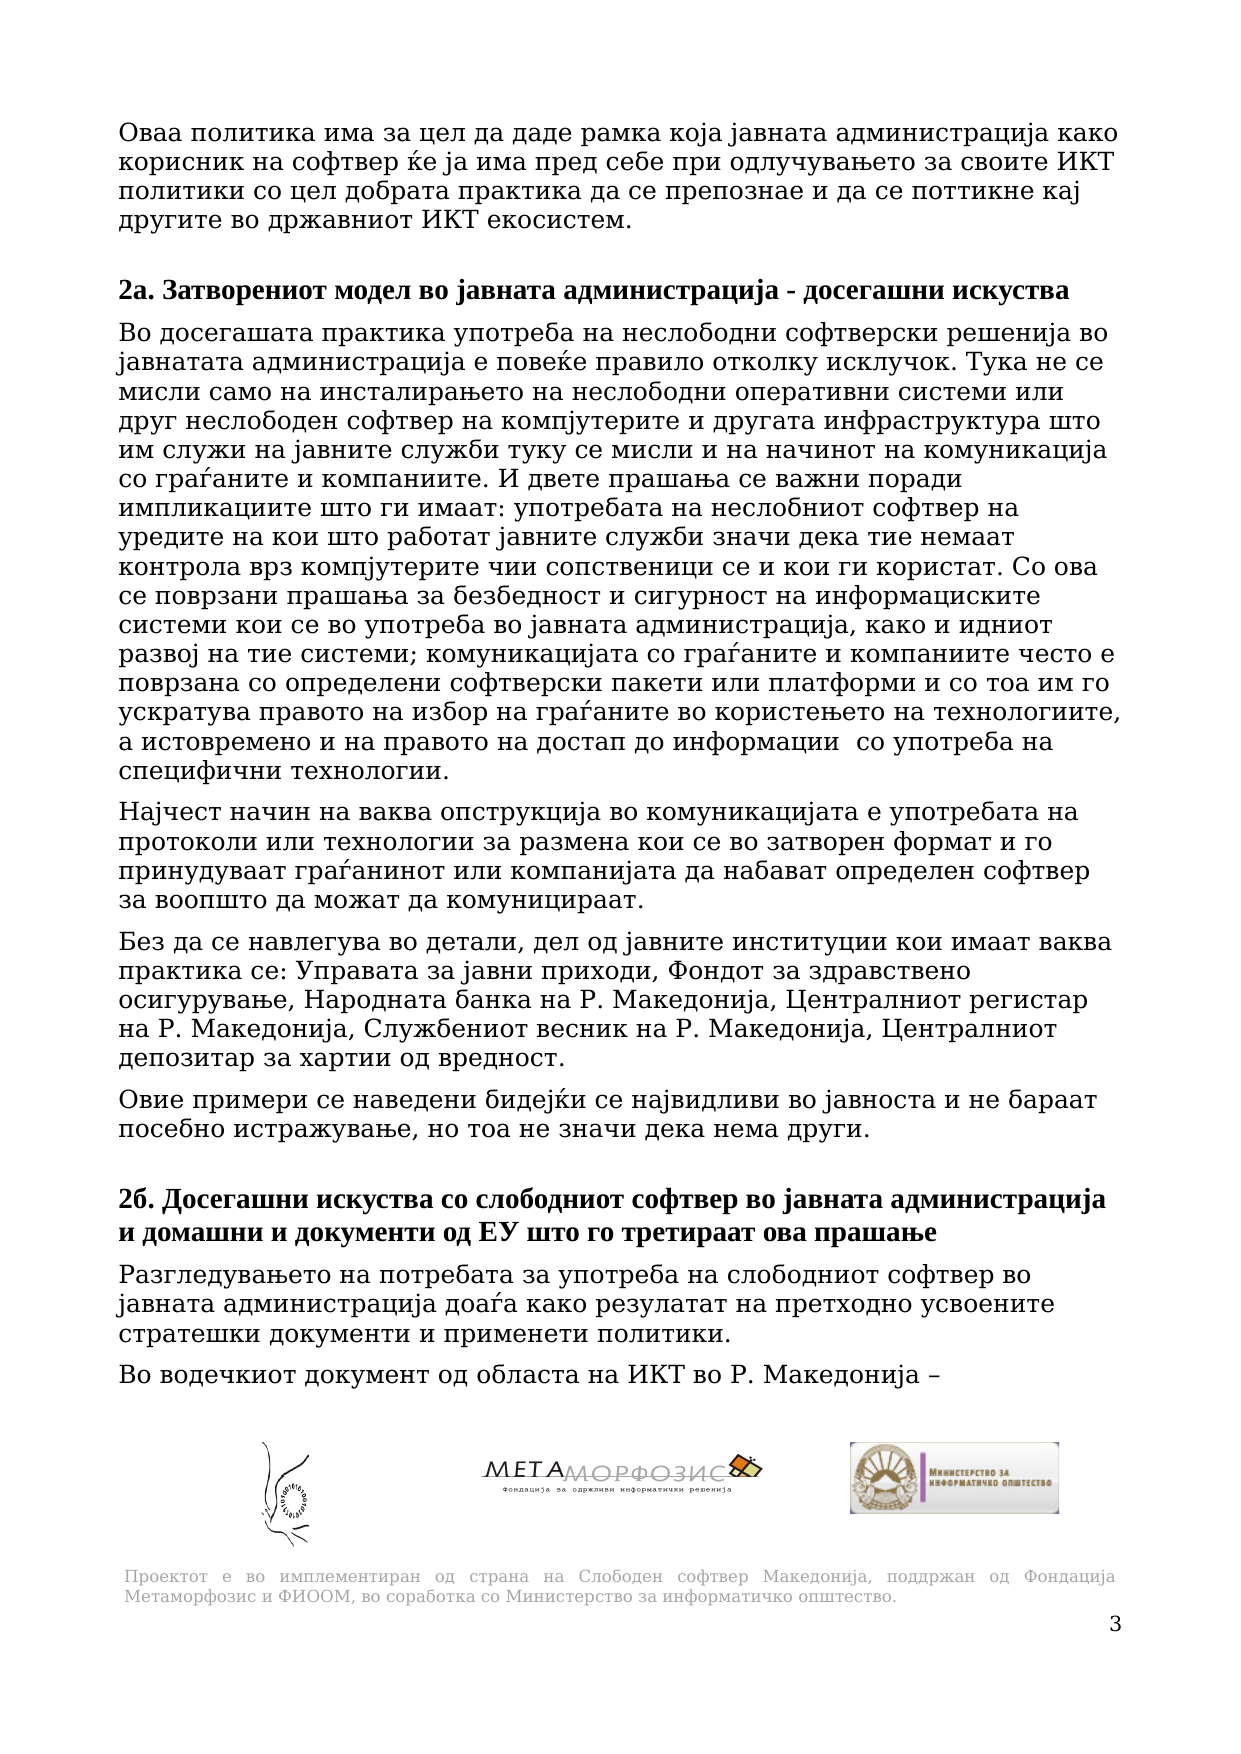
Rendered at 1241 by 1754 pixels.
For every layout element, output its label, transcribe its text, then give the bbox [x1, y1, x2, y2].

subtitle 2б. Досегашни искуства со слободниот софтвер во јавната администрација и домашни и документи од ЕУ што го третираат ова прашање [118, 1181, 1122, 1248]
text Најчест начин на ваква опструкција во комуникацијата е употребата на протоколи или технологии за размена кои се во затворен формат и го принудуваат граѓанинот или компанијата да набават определен софтвер за воопшто да можат да комуницираат. [118, 797, 1122, 914]
picture [850, 1442, 1060, 1514]
text Во досегашата практика употреба на неслободни софтверски решенија во јавнатата администрација е повеќе правило отколку исклучок. Тука не се мисли само на инсталирањето на неслободни оперативни системи или друг неслободен софтвер на компјутерите и другата инфраструктура што им служи на јавните служби туку се мисли и на начинот на комуникација со граѓаните и компаниите. И двете прашања се важни поради импликациите што ги имаат: употребата на неслобниот софтвер на уредите на кои што работат јавните служби значи дека тие немаат контрола врз компјутерите чии сопственици се и кои ги користат. Со ова се поврзани прашања за безбедност и сигурност на информациските системи кои се во употреба во јавната администрација, како и идниот развој на тие системи; комуникацијата со граѓаните и компаниите често е поврзана со определени софтверски пакети или платформи и со тоа им го ускратува правото на избор на граѓаните во користењето на технологиите, а истовремено и на правото на достап до информации со употреба на специфични технологии. [118, 318, 1122, 785]
picture [261, 1442, 310, 1547]
text Во водечкиот документ од областа на ИКТ во Р. Македонија – [118, 1360, 1122, 1389]
picture [475, 1442, 775, 1495]
text Без да се навлегува во детали, дел од јавните институции кои имаат ваква практика се: Управата за јавни приходи, Фондот за здравствено осигурување, Народната банка на Р. Македонија, Централниот регистар на Р. Македонија, Службениот весник на Р. Македонија, Централниот депозитар за хартии од вредност. [118, 927, 1122, 1072]
text Овие примери се наведени бидејќи се највидливи во јавноста и не бараат посебно истражување, но тоа не значи дека нема други. [118, 1085, 1122, 1143]
text Разгледувањето на потребата за употреба на слободниот софтвер во јавната администрација доаѓа како резулатат на претходно усвоените стратешки документи и применети политики. [118, 1260, 1122, 1348]
subtitle 2а. Затворениот модел во јавната администрација - досегашни искуства [118, 272, 1122, 306]
text Оваа политика има за цел да даде рамка која јавната администрација како корисник на софтвер ќе ја има пред себе при одлучувањето за своите ИКТ политики со цел добрата практика да се препознае и да се поттикне кај другите во државниот ИКТ екосистем. [118, 118, 1122, 235]
